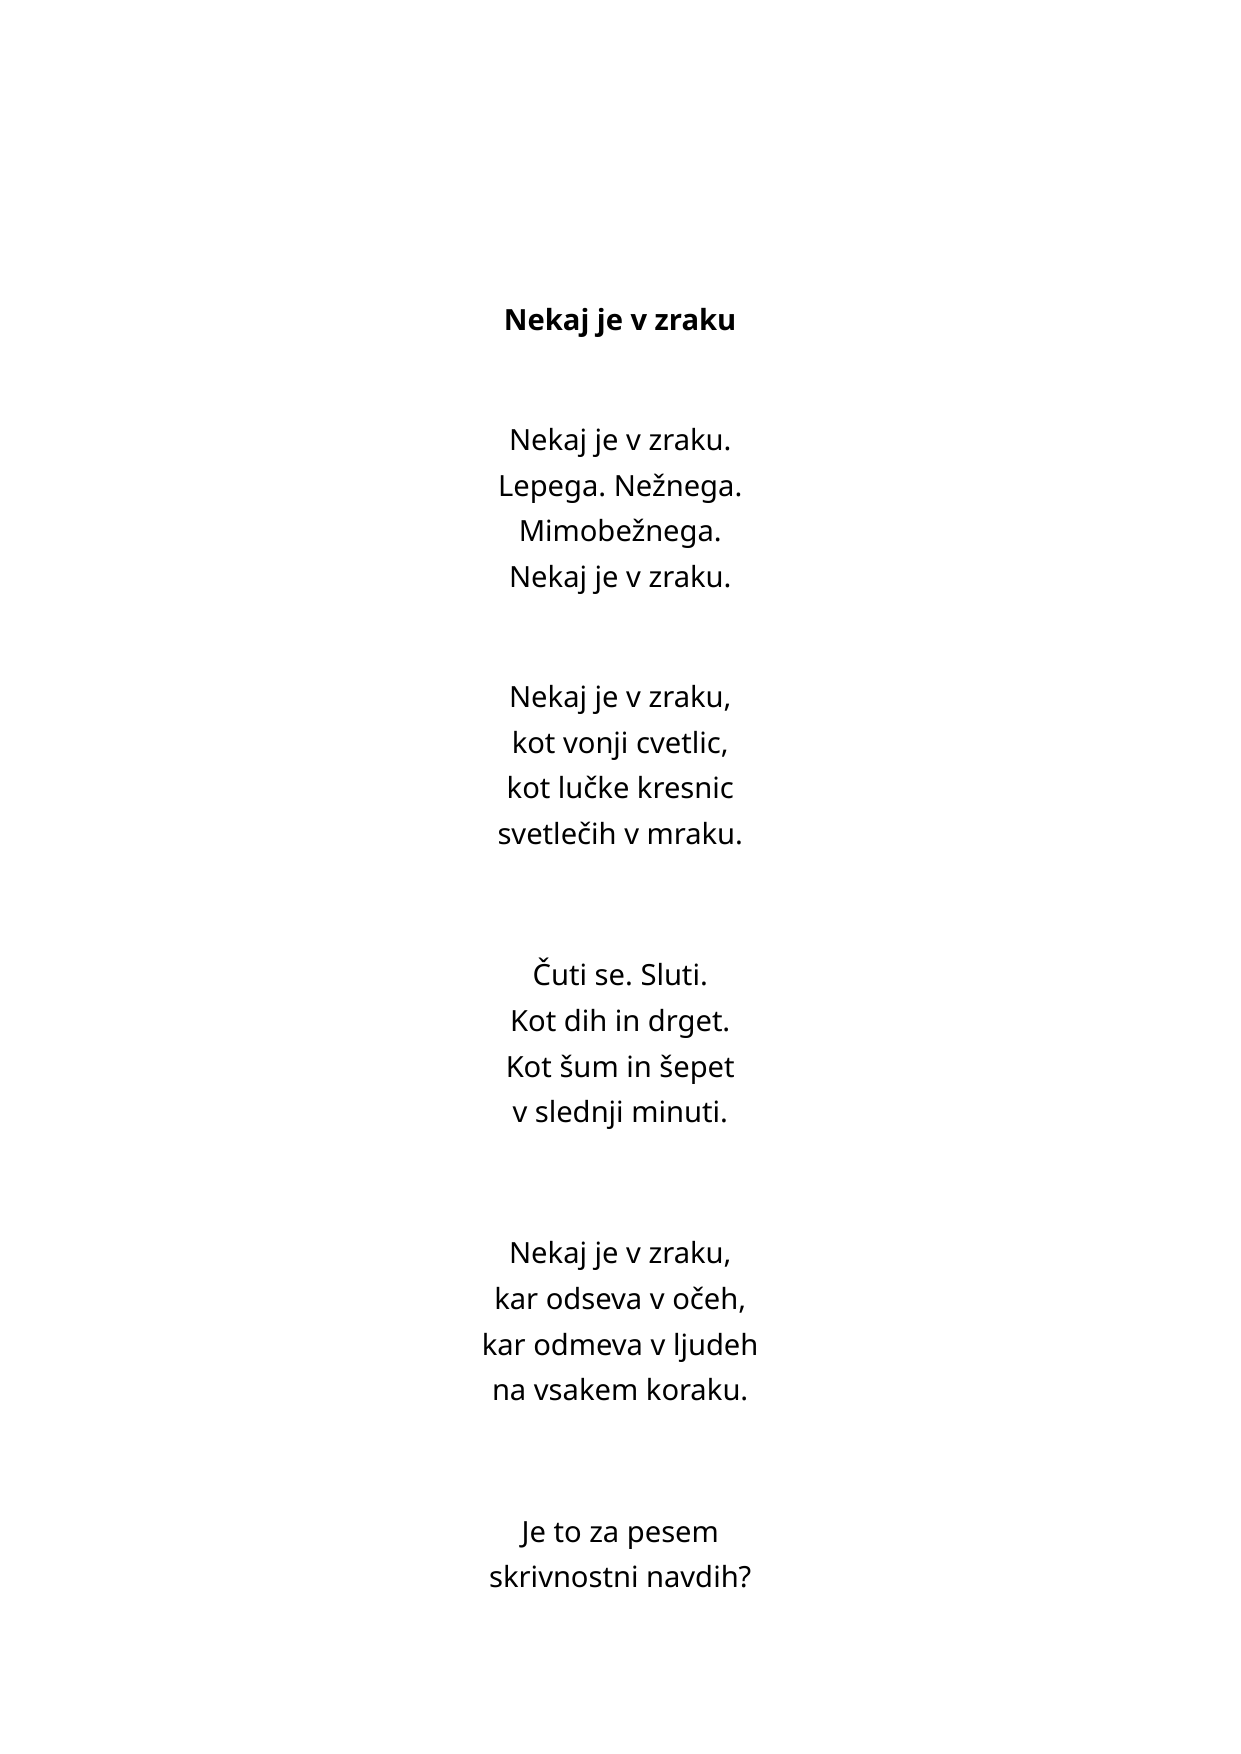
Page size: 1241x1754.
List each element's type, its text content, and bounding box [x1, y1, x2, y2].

text Nekaj je v zraku. Lepega. Nežnega. Mimobežnega. Nekaj je v zraku. [118, 419, 1122, 596]
text Čuti se. Sluti. Kot dih in drget. Kot šum in šepet v slednji minuti. [118, 954, 1122, 1131]
text Nekaj je v zraku [118, 299, 1122, 338]
text Je to za pesem skrivnostni navdih? [118, 1511, 1122, 1596]
text Nekaj je v zraku, kar odseva v očeh, kar odmeva v ljudeh na vsakem koraku. [118, 1233, 1122, 1409]
text Nekaj je v zraku, kot vonji cvetlic, kot lučke kresnic svetlečih v mraku. [118, 676, 1122, 853]
